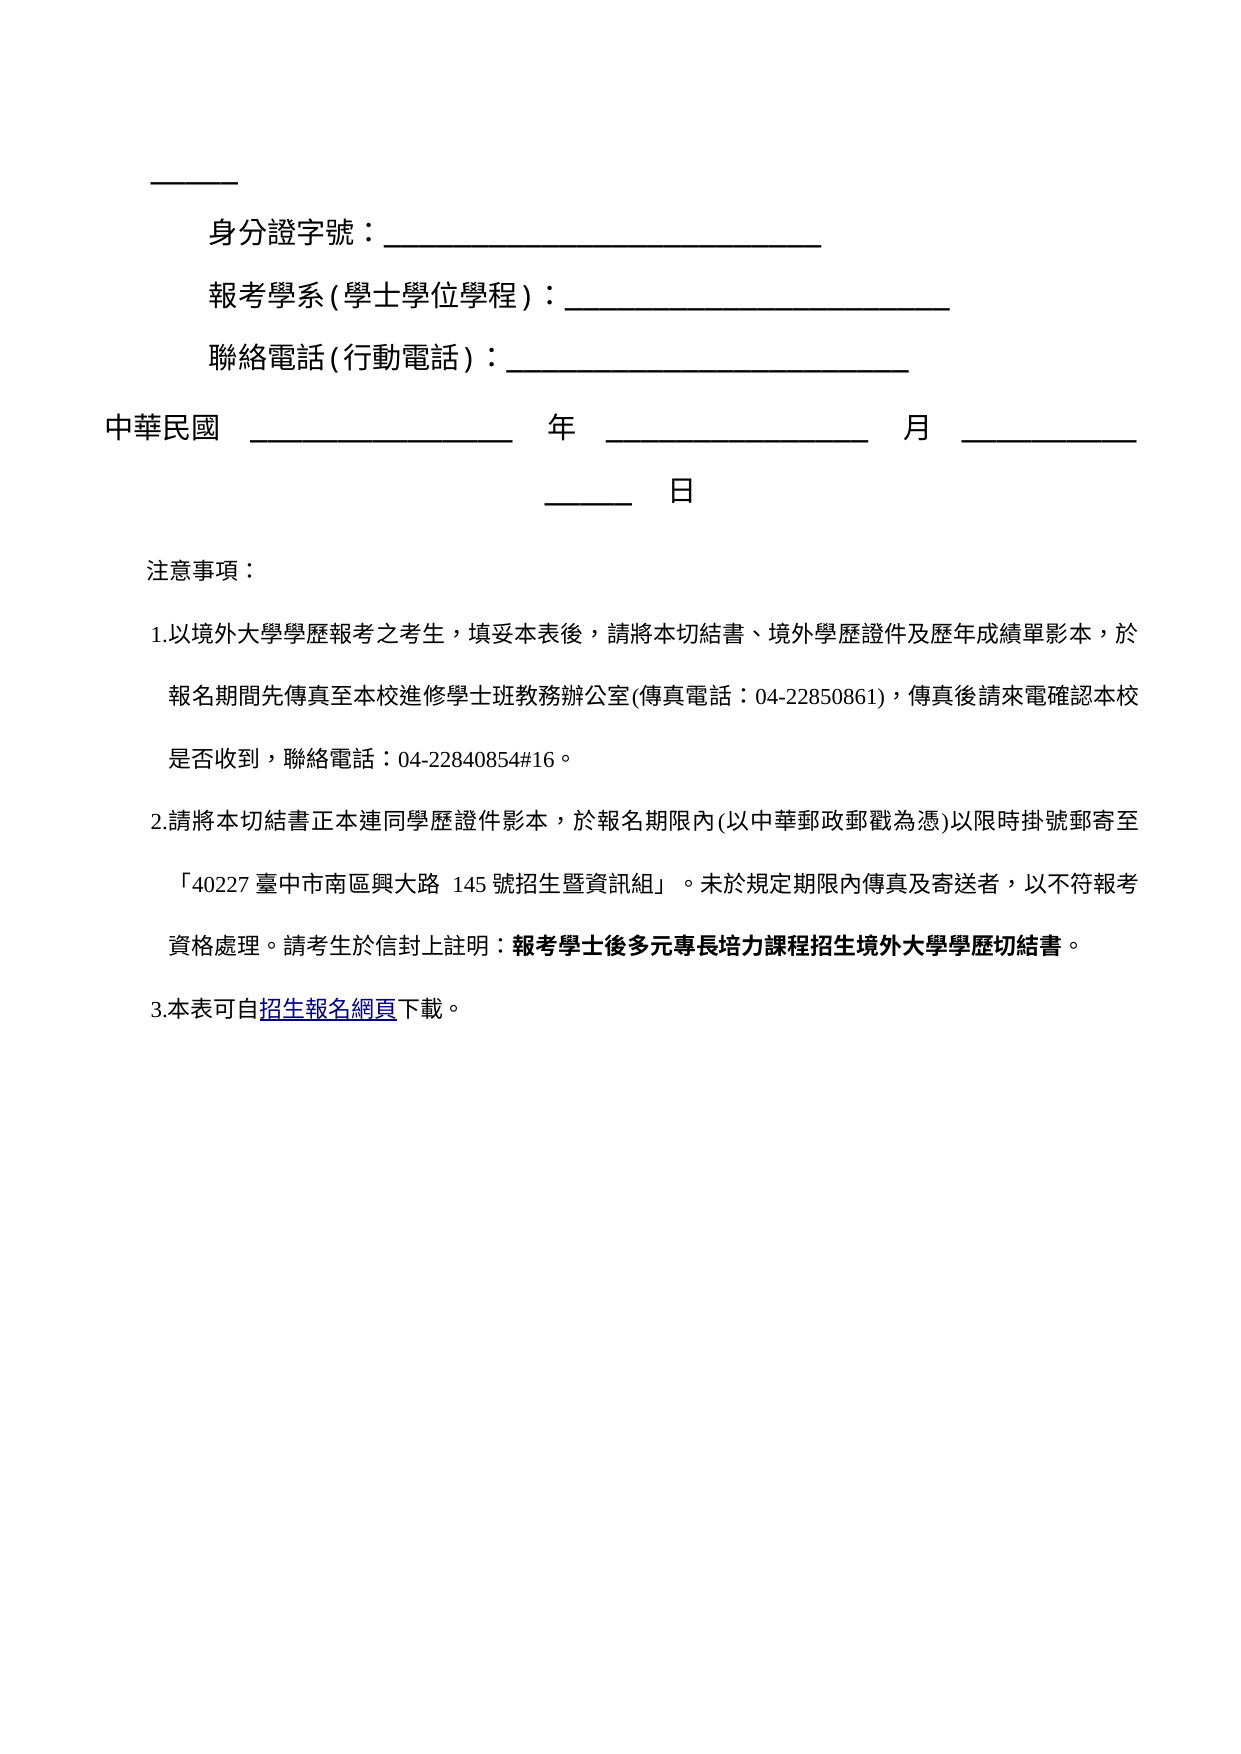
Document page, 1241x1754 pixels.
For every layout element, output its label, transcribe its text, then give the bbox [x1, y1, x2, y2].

text 1.以境外大學學歷報考之考生，填妥本表後，請將本切結書、境外學歷證件及歷年成績單影本，於報名期間先傳真至本校進修學士班教務辦公室(傳真電話：04-22850861)，傳真後請來電確認本校是否收到，聯絡電話：04-22840854#16。 [150, 591, 1140, 778]
text 報考學系(學士學位學程)：______________________ [150, 252, 1140, 314]
text 2.請將本切結書正本連同學歷證件影本，於報名期限內(以中華郵政郵戳為憑)以限時掛號郵寄至「40227 臺中市南區興大路 145 號招生暨資訊組」。未於規定期限內傳真及寄送者，以不符報考資格處理。請考生於信封上註明：報考學士後多元專長培力課程招生境外大學學歷切結書。 [150, 778, 1140, 966]
text 身分證字號：_________________________ [150, 189, 1140, 252]
text 注意事項： [100, 528, 1140, 591]
text 3.本表可自招生報名網頁下載。 [150, 966, 1140, 1028]
text _____ [150, 127, 1140, 189]
text 聯絡電話(行動電話)：_______________________ [150, 314, 1140, 377]
text 中華民國 _______________ 年 _______________ 月 _______________ 日 [100, 384, 1140, 509]
